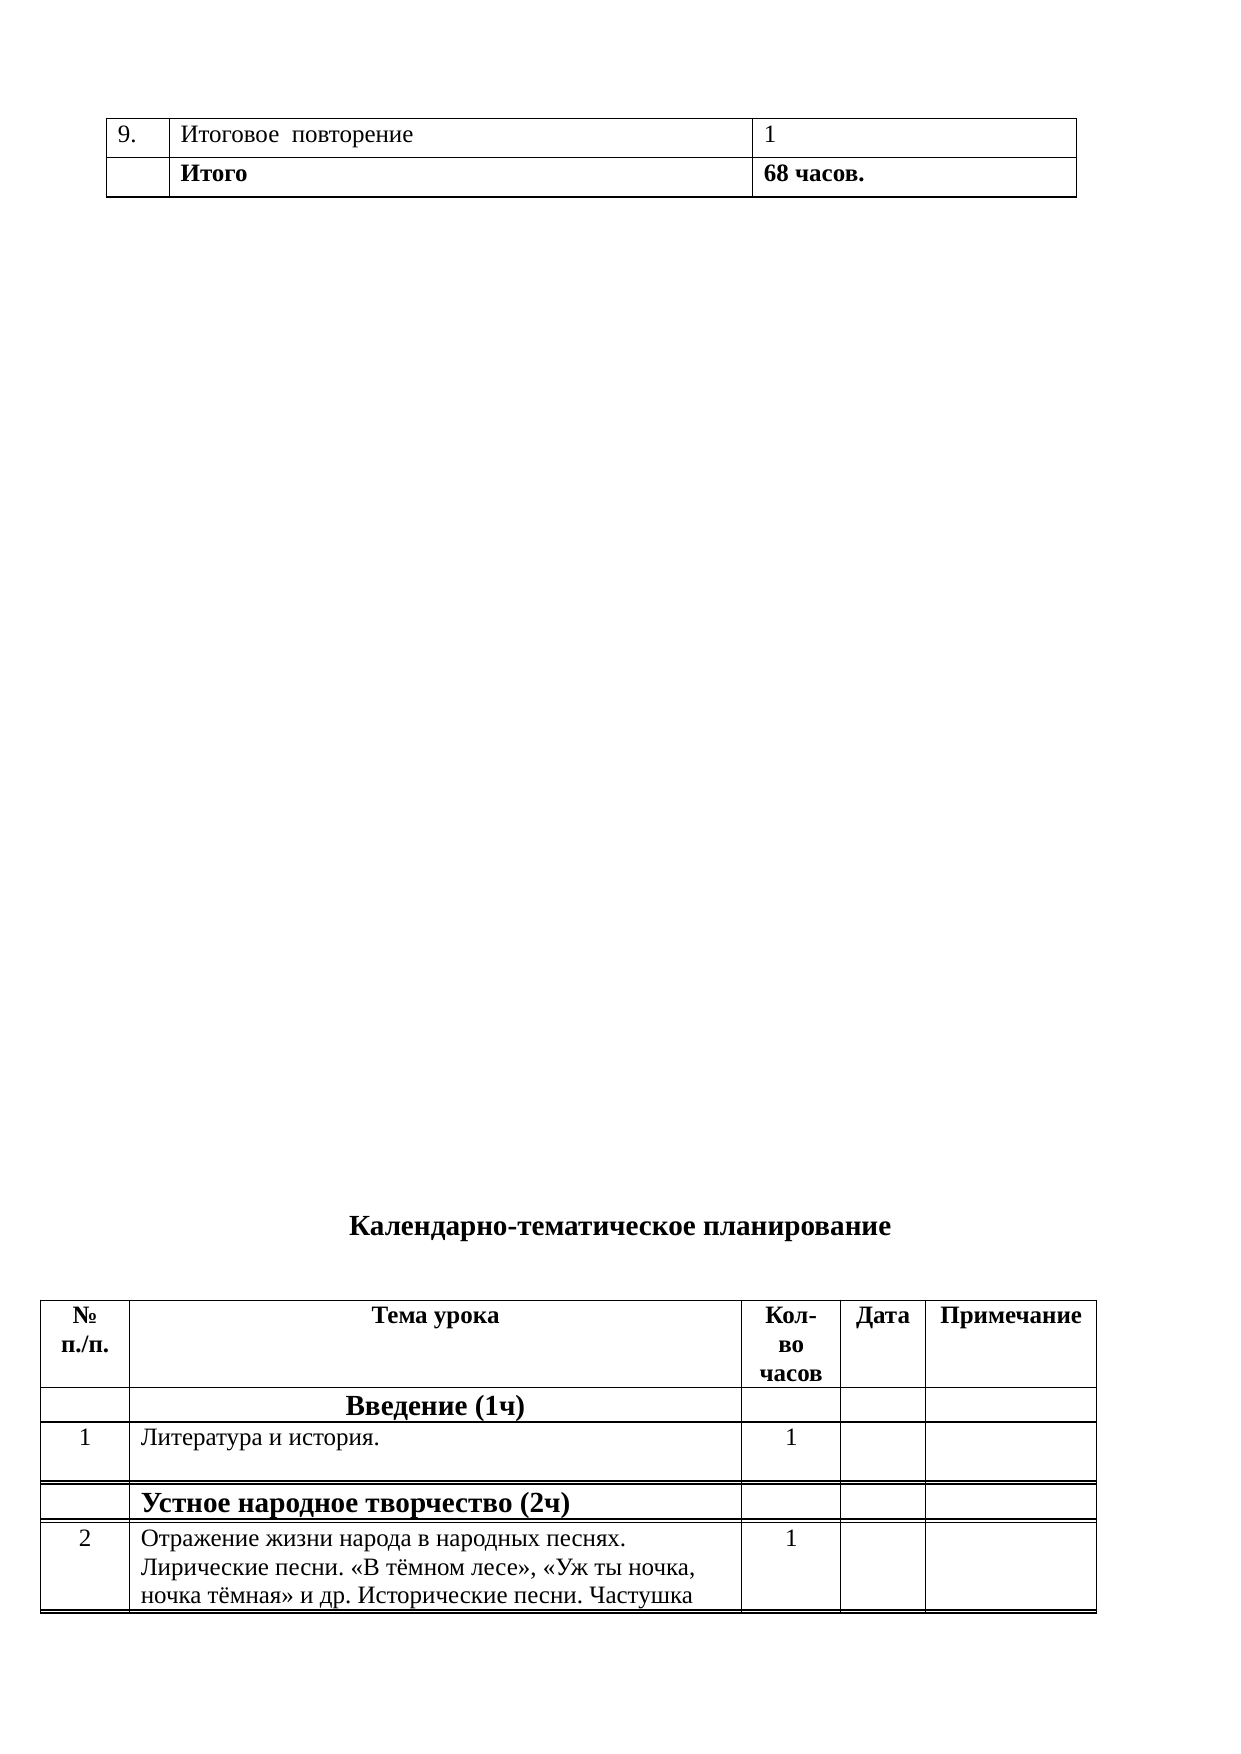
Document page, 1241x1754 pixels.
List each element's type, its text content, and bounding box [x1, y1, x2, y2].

table_cell [107, 158, 169, 196]
table_cell Итого [170, 158, 752, 196]
table_cell [926, 1388, 1096, 1421]
table_header № п./п. [41, 1301, 129, 1387]
table_cell [41, 1388, 129, 1421]
table_cell [926, 1423, 1096, 1480]
table_cell [926, 1523, 1096, 1609]
table_cell 68 часов. [753, 158, 1076, 196]
table_cell Литература и история. [130, 1423, 741, 1480]
table_cell 2 [41, 1523, 129, 1609]
table_cell [41, 1485, 129, 1518]
table_cell 1 [41, 1423, 129, 1480]
table_cell Введение (1ч) [130, 1388, 741, 1421]
table_cell [742, 1485, 840, 1518]
table_cell 1 [742, 1423, 840, 1480]
table_cell 1 [753, 119, 1076, 157]
table_cell [841, 1523, 925, 1609]
table_cell Устное народное творчество (2ч) [130, 1485, 741, 1518]
table_cell Итоговое повторение [170, 119, 752, 157]
table_cell Отражение жизни народа в народных песнях. Лирические песни. «В тёмном лесе», «Уж ты ночка, ночка тёмная» и др. Исторические песни. Частушка [130, 1523, 741, 1609]
table_header Кол-во часов [742, 1301, 840, 1387]
table_cell [841, 1423, 925, 1480]
table_header Тема урока [130, 1301, 741, 1387]
table_cell [926, 1485, 1096, 1518]
table_header Примечание [926, 1301, 1096, 1387]
table_cell 1 [742, 1523, 840, 1609]
table_cell [742, 1388, 840, 1421]
table_header Дата [841, 1301, 925, 1387]
table_cell 9. [107, 119, 169, 157]
table_cell [841, 1485, 925, 1518]
table_cell [841, 1388, 925, 1421]
text Календарно-тематическое планирование [118, 1208, 1122, 1242]
